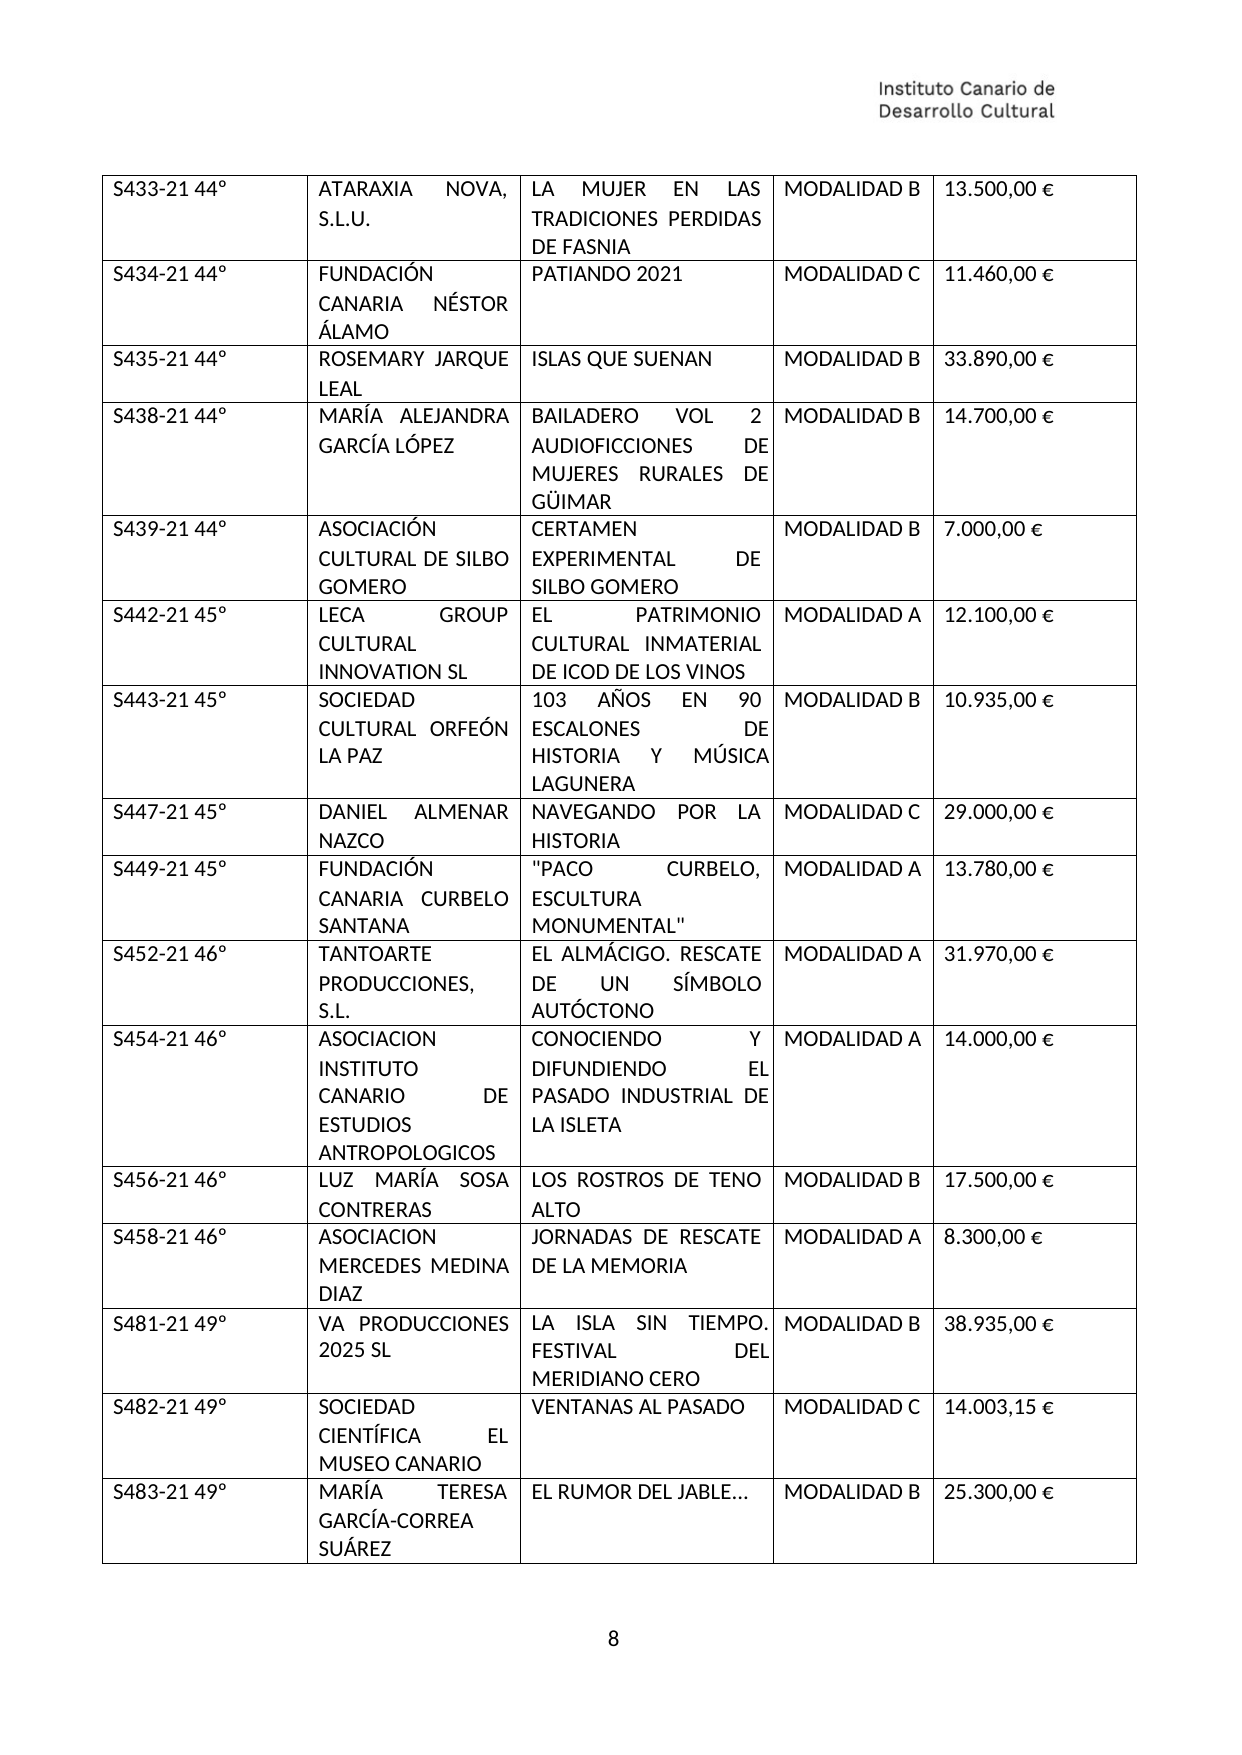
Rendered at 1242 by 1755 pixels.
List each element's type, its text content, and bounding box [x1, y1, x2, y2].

table_cell CERTAMEN EXPERIMENTAL DE SILBO GOMERO [521, 516, 773, 600]
table_cell LA ISLA SIN TIEMPO. FESTIVAL DEL MERIDIANO CERO [521, 1309, 773, 1393]
table_cell 11.460,00 € [934, 261, 1136, 345]
table_cell MODALIDAD B [774, 1309, 933, 1393]
table_cell EL PATRIMONIO CULTURAL INMATERIAL DE ICOD DE LOS VINOS [521, 601, 773, 685]
table_cell S482-21 49º [103, 1394, 307, 1478]
table_cell 14.000,00 € [934, 1026, 1136, 1166]
table_cell LOS ROSTROS DE TENO ALTO [521, 1167, 773, 1223]
table_cell 17.500,00 € [934, 1167, 1136, 1223]
table_cell SOCIEDAD CIENTÍFICA EL MUSEO CANARIO [308, 1394, 520, 1478]
table_cell 33.890,00 € [934, 346, 1136, 402]
table_cell EL RUMOR DEL JABLE... [521, 1479, 773, 1563]
table_cell S443-21 45º [103, 686, 307, 798]
table_cell MODALIDAD A [774, 856, 933, 940]
table_cell FUNDACIÓN CANARIA CURBELO SANTANA [308, 856, 520, 940]
table_cell MODALIDAD A [774, 601, 933, 685]
table_cell LECA GROUP CULTURAL INNOVATION SL [308, 601, 520, 685]
table_cell 31.970,00 € [934, 941, 1136, 1025]
table_cell MODALIDAD B [774, 346, 933, 402]
table_cell MODALIDAD B [774, 1479, 933, 1563]
table_cell 12.100,00 € [934, 601, 1136, 685]
table_cell S458-21 46º [103, 1224, 307, 1308]
table_cell 7.000,00 € [934, 516, 1136, 600]
table_cell TANTOARTE PRODUCCIONES, S.L. [308, 941, 520, 1025]
table_cell MODALIDAD C [774, 261, 933, 345]
table_header 13.500,00 € [934, 176, 1136, 260]
table_cell MODALIDAD B [774, 1167, 933, 1223]
table_cell EL ALMÁCIGO. RESCATE DE UN SÍMBOLO AUTÓCTONO [521, 941, 773, 1025]
table_cell S483-21 49º [103, 1479, 307, 1563]
table_cell DANIEL ALMENAR NAZCO [308, 799, 520, 855]
table_cell 8.300,00 € [934, 1224, 1136, 1308]
table_cell ISLAS QUE SUENAN [521, 346, 773, 402]
table_cell NAVEGANDO POR LA HISTORIA [521, 799, 773, 855]
table_cell 14.003,15 € [934, 1394, 1136, 1478]
table_cell 10.935,00 € [934, 686, 1136, 798]
table_cell 14.700,00 € [934, 403, 1136, 515]
table_cell MODALIDAD A [774, 1224, 933, 1308]
table_cell 103 AÑOS EN 90 ESCALONES DE HISTORIA Y MÚSICA LAGUNERA [521, 686, 773, 798]
table_cell SOCIEDAD CULTURAL ORFEÓN LA PAZ [308, 686, 520, 798]
table_cell S439-21 44º [103, 516, 307, 600]
table_cell MODALIDAD C [774, 799, 933, 855]
table_cell 25.300,00 € [934, 1479, 1136, 1563]
table_cell S454-21 46º [103, 1026, 307, 1166]
table_cell ASOCIACION MERCEDES MEDINA DIAZ [308, 1224, 520, 1308]
table_cell S452-21 46º [103, 941, 307, 1025]
table_cell S442-21 45º [103, 601, 307, 685]
table_cell ROSEMARY JARQUE LEAL [308, 346, 520, 402]
table_cell 29.000,00 € [934, 799, 1136, 855]
table_cell S434-21 44º [103, 261, 307, 345]
table_cell MODALIDAD B [774, 516, 933, 600]
table_cell 13.780,00 € [934, 856, 1136, 940]
table_cell CONOCIENDO Y DIFUNDIENDO EL PASADO INDUSTRIAL DE LA ISLETA [521, 1026, 773, 1166]
table_cell 38.935,00 € [934, 1309, 1136, 1393]
table_cell MODALIDAD C [774, 1394, 933, 1478]
table_cell MODALIDAD B [774, 686, 933, 798]
table_cell S481-21 49º [103, 1309, 307, 1393]
table_cell MODALIDAD A [774, 1026, 933, 1166]
table_cell MARÍA TERESA GARCÍA-CORREA SUÁREZ [308, 1479, 520, 1563]
table_cell S435-21 44º [103, 346, 307, 402]
table_cell ASOCIACIÓN CULTURAL DE SILBO GOMERO [308, 516, 520, 600]
table_header ATARAXIA NOVA, S.L.U. [308, 176, 520, 260]
table_cell FUNDACIÓN CANARIA NÉSTOR ÁLAMO [308, 261, 520, 345]
table_cell MARÍA ALEJANDRA GARCÍA LÓPEZ [308, 403, 520, 515]
table_header S433-21 44º [103, 176, 307, 260]
table_cell S438-21 44º [103, 403, 307, 515]
table_cell S449-21 45º [103, 856, 307, 940]
table_cell "PACO CURBELO, ESCULTURA MONUMENTAL" [521, 856, 773, 940]
table_cell VENTANAS AL PASADO [521, 1394, 773, 1478]
table_cell VA PRODUCCIONES 2025 SL [308, 1309, 520, 1393]
table_cell MODALIDAD A [774, 941, 933, 1025]
table_cell S456-21 46º [103, 1167, 307, 1223]
table_cell MODALIDAD B [774, 403, 933, 515]
table_cell BAILADERO VOL 2 AUDIOFICCIONES DE MUJERES RURALES DE GÜIMAR [521, 403, 773, 515]
table_cell ASOCIACION INSTITUTO CANARIO DE ESTUDIOS ANTROPOLOGICOS [308, 1026, 520, 1166]
table_header MODALIDAD B [774, 176, 933, 260]
table_cell LUZ MARÍA SOSA CONTRERAS [308, 1167, 520, 1223]
table_cell S447-21 45º [103, 799, 307, 855]
table_cell JORNADAS DE RESCATE DE LA MEMORIA [521, 1224, 773, 1308]
table_cell PATIANDO 2021 [521, 261, 773, 345]
table_header LA MUJER EN LAS TRADICIONES PERDIDAS DE FASNIA [521, 176, 773, 260]
